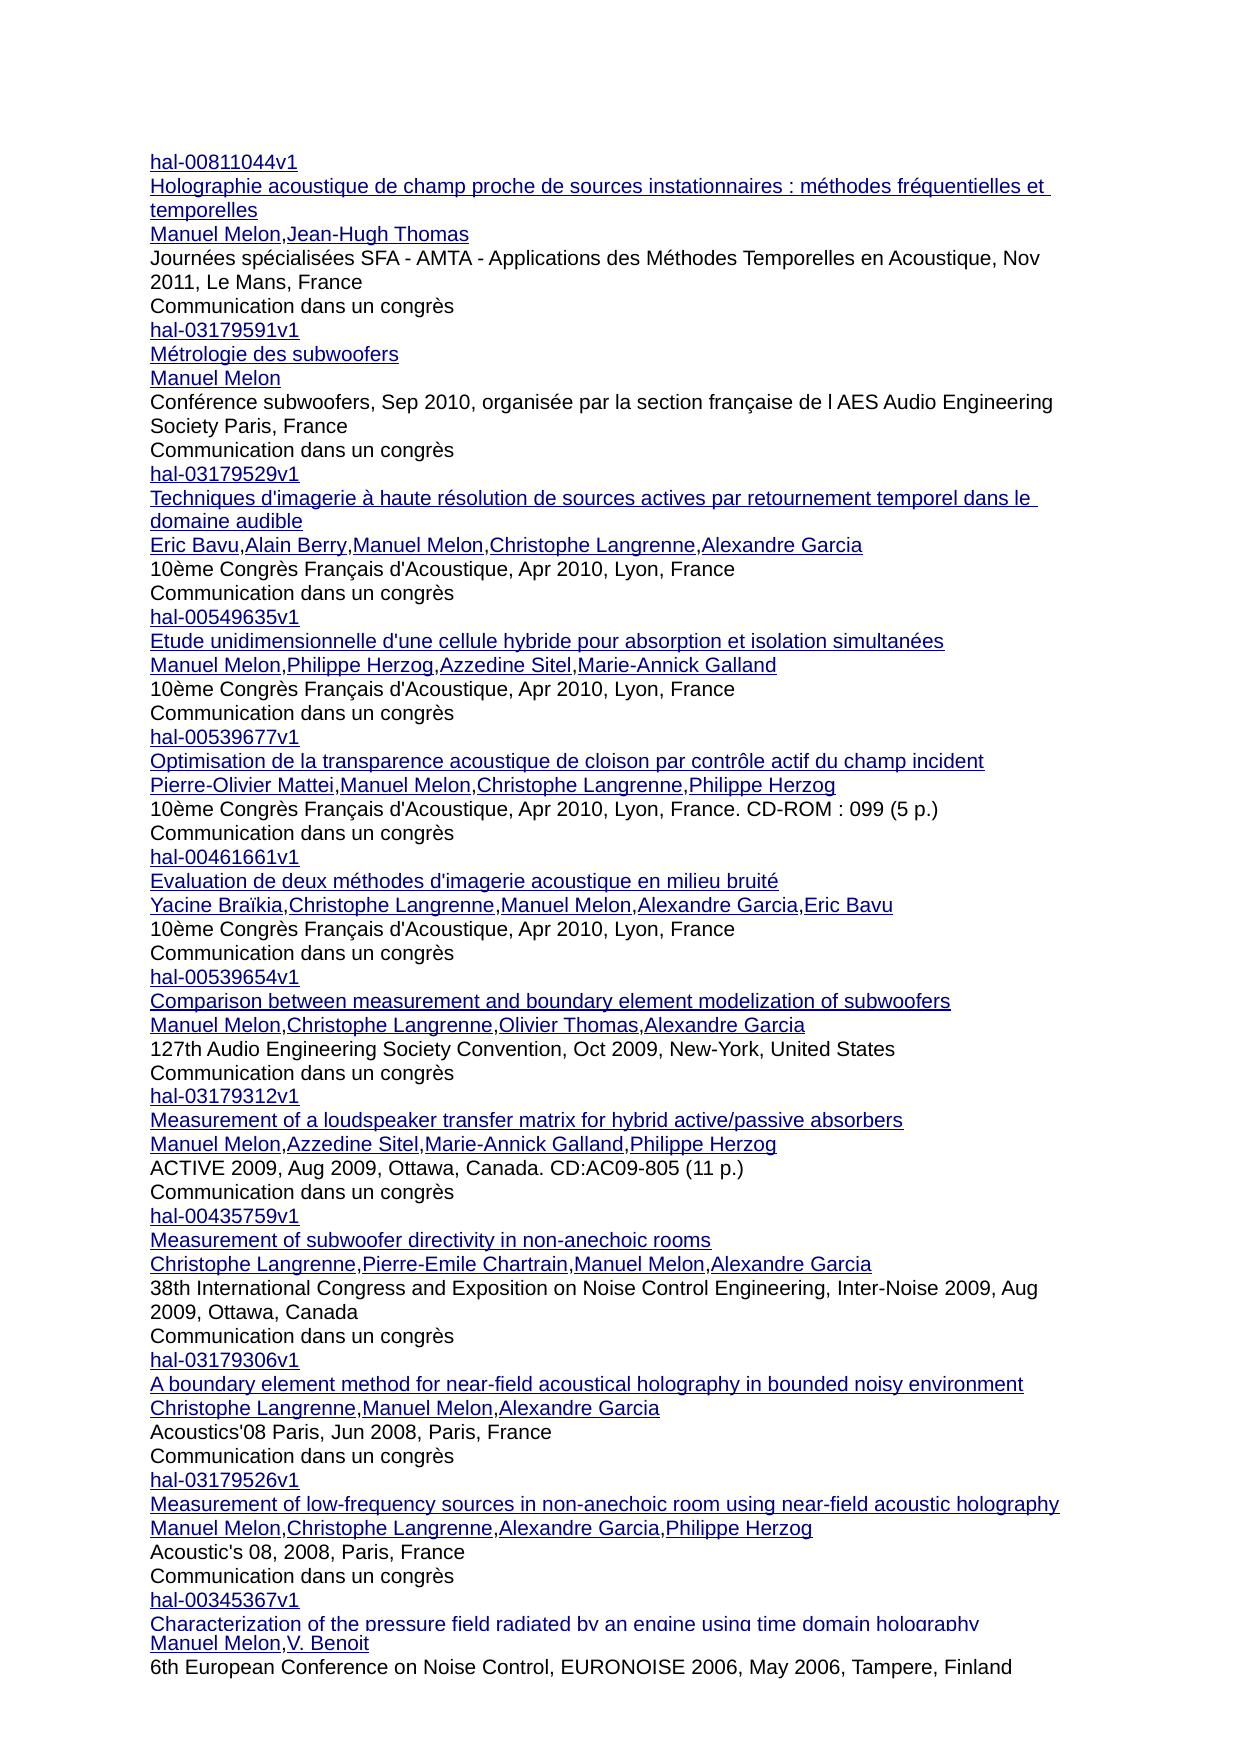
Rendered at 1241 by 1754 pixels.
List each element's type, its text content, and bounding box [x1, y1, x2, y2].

table_cell Optimisation de la transparence acoustique de cloison par contrôle actif du champ incident Pierre-Olivier Mattei,Manuel Melon,Christophe Langrenne,Philippe Herzog 10ème Congrès Français d'Acoustique, Apr 2010, Lyon, France. CD-ROM : 099 (5 p.) Communication dans un congrès hal-00461661v1 [150, 749, 1090, 869]
table_cell A boundary element method for near-field acoustical holography in bounded noisy environment Christophe Langrenne,Manuel Melon,Alexandre Garcia Acoustics'08 Paris, Jun 2008, Paris, France Communication dans un congrès hal-03179526v1 [150, 1372, 1090, 1492]
table_cell Comparison between measurement and boundary element modelization of subwoofers Manuel Melon,Christophe Langrenne,Olivier Thomas,Alexandre Garcia 127th Audio Engineering Society Convention, Oct 2009, New-York, United States Communication dans un congrès hal-03179312v1 [150, 989, 1090, 1108]
table_cell Measurement of a loudspeaker transfer matrix for hybrid active/passive absorbers Manuel Melon,Azzedine Sitel,Marie-Annick Galland,Philippe Herzog ACTIVE 2009, Aug 2009, Ottawa, Canada. CD:AC09-805 (11 p.) Communication dans un congrès hal-00435759v1 [150, 1108, 1090, 1228]
table_cell hal-00811044v1 [150, 150, 1090, 174]
table_cell Measurement of low-frequency sources in non-anechoic room using near-field acoustic holography Manuel Melon,Christophe Langrenne,Alexandre Garcia,Philippe Herzog Acoustic's 08, 2008, Paris, France Communication dans un congrès hal-00345367v1 [150, 1492, 1090, 1611]
table_cell Etude unidimensionnelle d'une cellule hybride pour absorption et isolation simultanées Manuel Melon,Philippe Herzog,Azzedine Sitel,Marie-Annick Galland 10ème Congrès Français d'Acoustique, Apr 2010, Lyon, France Communication dans un congrès hal-00539677v1 [150, 629, 1090, 749]
table_cell Evaluation de deux méthodes d'imagerie acoustique en milieu bruité Yacine Braïkia,Christophe Langrenne,Manuel Melon,Alexandre Garcia,Eric Bavu 10ème Congrès Français d'Acoustique, Apr 2010, Lyon, France Communication dans un congrès hal-00539654v1 [150, 869, 1090, 988]
table_cell Holographie acoustique de champ proche de sources instationnaires : méthodes fréquentielles et temporelles Manuel Melon,Jean-Hugh Thomas Journées spécialisées SFA - AMTA - Applications des Méthodes Temporelles en Acoustique, Nov 2011, Le Mans, France Communication dans un congrès hal-03179591v1 [150, 174, 1090, 342]
table_cell Techniques d'imagerie à haute résolution de sources actives par retournement temporel dans le domaine audible Eric Bavu,Alain Berry,Manuel Melon,Christophe Langrenne,Alexandre Garcia 10ème Congrès Français d'Acoustique, Apr 2010, Lyon, France Communication dans un congrès hal-00549635v1 [150, 485, 1090, 629]
table_cell Measurement of subwoofer directivity in non-anechoic rooms Christophe Langrenne,Pierre-Emile Chartrain,Manuel Melon,Alexandre Garcia 38th International Congress and Exposition on Noise Control Engineering, Inter-Noise 2009, Aug 2009, Ottawa, Canada Communication dans un congrès hal-03179306v1 [150, 1228, 1090, 1372]
table_cell Métrologie des subwoofers Manuel Melon Conférence subwoofers, Sep 2010, organisée par la section française de l AES Audio Engineering Society Paris, France Communication dans un congrès hal-03179529v1 [150, 342, 1090, 485]
table_cell Characterization of the pressure field radiated by an engine using time domain holography Manuel Melon,V. Benoit 6th European Conference on Noise Control, EURONOISE 2006, May 2006, Tampere, Finland [150, 1611, 1090, 1679]
